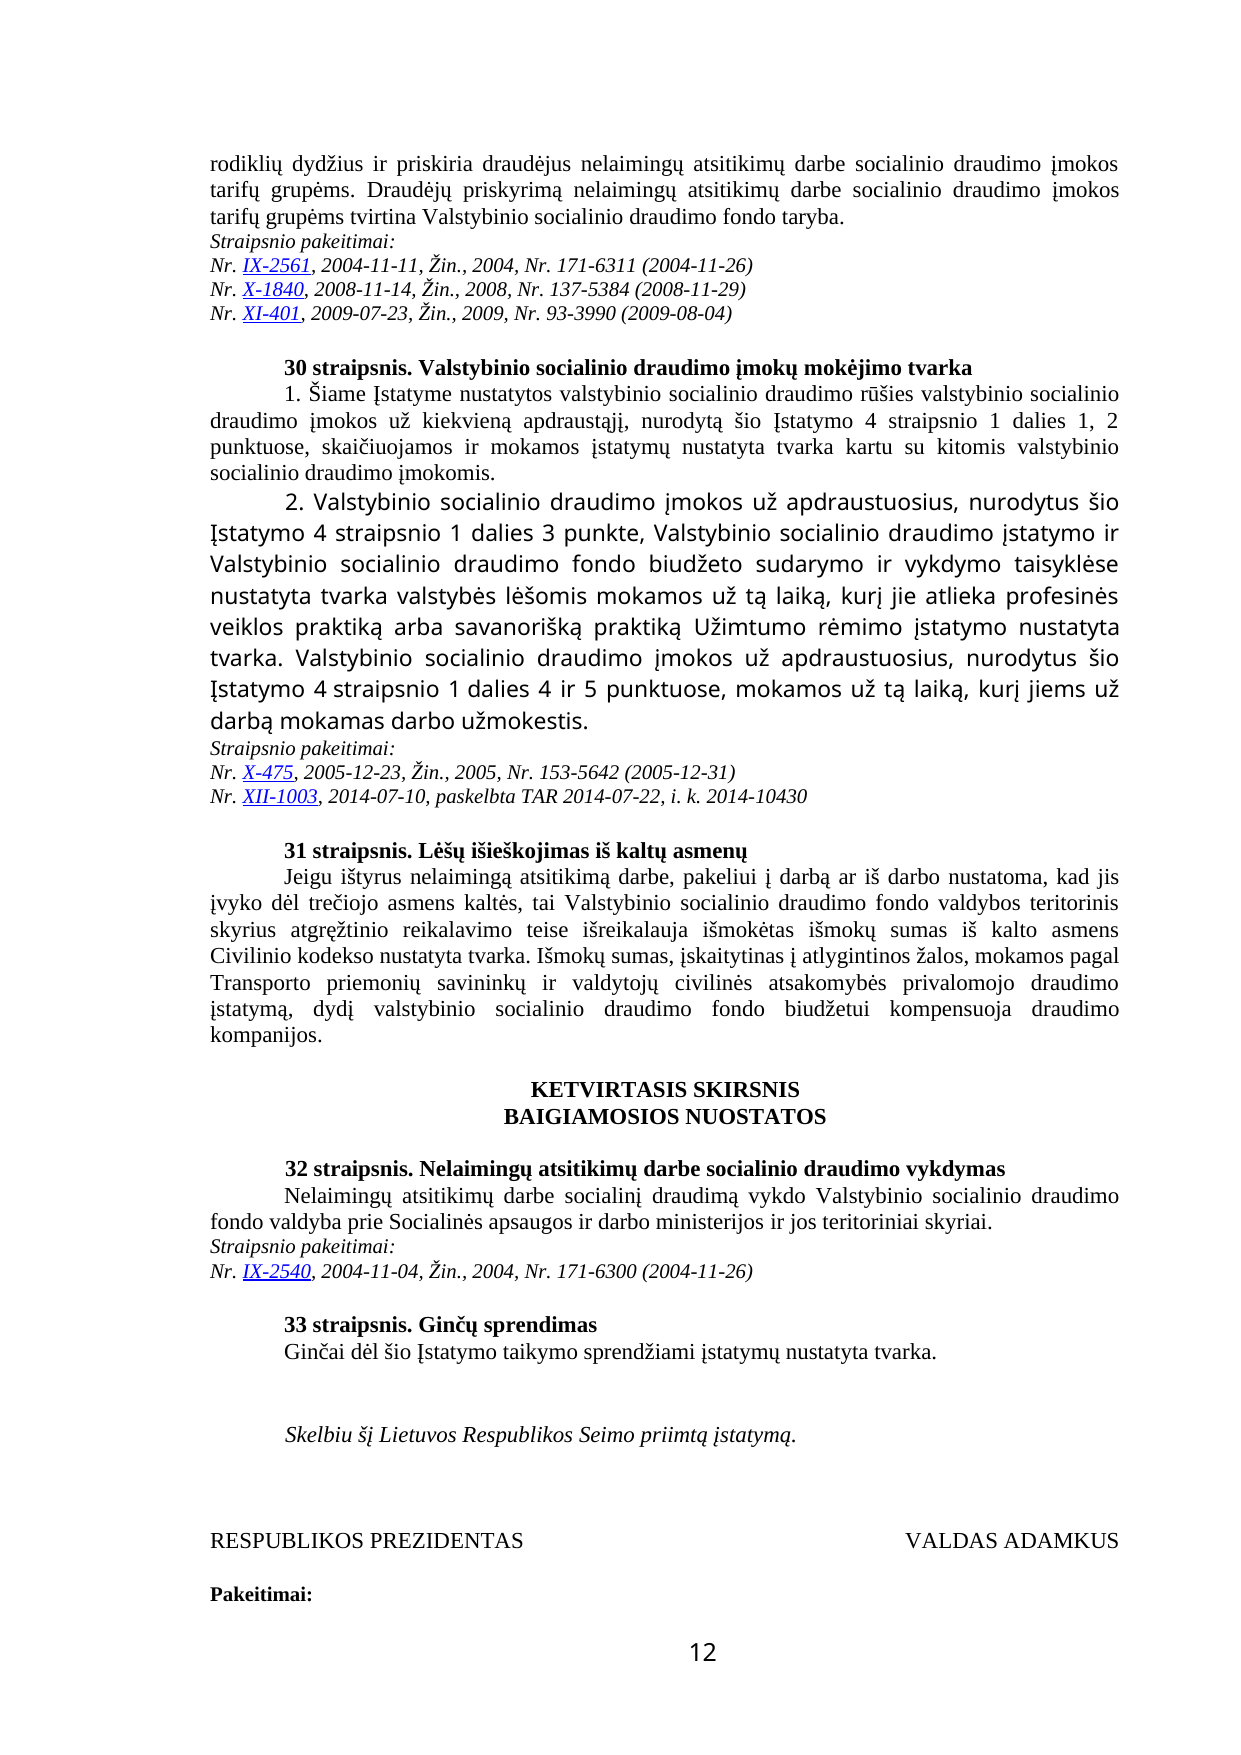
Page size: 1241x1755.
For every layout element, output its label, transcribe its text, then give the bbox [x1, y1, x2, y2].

text 33 straipsnis. Ginčų sprendimas [210, 1311, 1120, 1338]
text 31 straipsnis. Lėšų išieškojimas iš kaltų asmenų [210, 837, 1120, 863]
text Nr. X-475, 2005-12-23, Žin., 2005, Nr. 153-5642 (2005-12-31) [210, 760, 1120, 784]
text Jeigu ištyrus nelaimingą atsitikimą darbe, pakeliui į darbą ar iš darbo nustatoma, kad jis įvyko dėl trečiojo asmens kaltės, tai Valstybinio socialinio draudimo fondo valdybos teritorinis skyrius atgręžtinio reikalavimo teise išreikalauja išmokėtas išmokų sumas iš kalto asmens Civilinio kodekso nustatyta tvarka. Išmokų sumas, įskaitytinas į atlygintinos žalos, mokamos pagal Transporto priemonių savininkų ir valdytojų civilinės atsakomybės privalomojo draudimo įstatymą, dydį valstybinio socialinio draudimo fondo biudžetui kompensuoja draudimo kompanijos. [210, 863, 1120, 1048]
text 30 straipsnis. Valstybinio socialinio draudimo įmokų mokėjimo tvarka [210, 354, 1120, 380]
text 2. Valstybinio socialinio draudimo įmokos už apdraustuosius, nurodytus šio Įstatymo 4 straipsnio 1 dalies 3 punkte, Valstybinio socialinio draudimo įstatymo ir Valstybinio socialinio draudimo fondo biudžeto sudarymo ir vykdymo taisyklėse nustatyta tvarka valstybės lėšomis mokamos už tą laiką, kurį jie atlieka profesinės veiklos praktiką arba savanorišką praktiką Užimtumo rėmimo įstatymo nustatyta tvarka. Valstybinio socialinio draudimo įmokos už apdraustuosius, nurodytus šio Įstatymo 4 straipsnio 1 dalies 4 ir 5 punktuose, mokamos už tą laiką, kurį jiems už darbą mokamas darbo užmokestis. [210, 486, 1120, 736]
text Nr. XII-1003, 2014-07-10, paskelbta TAR 2014-07-22, i. k. 2014-10430 [210, 784, 1120, 808]
text 32 straipsnis. Nelaimingų atsitikimų darbe socialinio draudimo vykdymas [210, 1155, 1120, 1182]
subtitle BAIGIAMOSIOS NUOSTATOS [210, 1103, 1120, 1129]
text Straipsnio pakeitimai: [210, 1234, 1120, 1258]
text Pakeitimai: [210, 1582, 1126, 1606]
text RESPUBLIKOS PREZIDENTAS VALDAS ADAMKUS [210, 1527, 1126, 1553]
text Straipsnio pakeitimai: [210, 229, 1120, 253]
text Nelaimingų atsitikimų darbe socialinį draudimą vykdo Valstybinio socialinio draudimo fondo valdyba prie Socialinės apsaugos ir darbo ministerijos ir jos teritoriniai skyriai. [210, 1182, 1120, 1234]
text Nr. XI-401, 2009-07-23, Žin., 2009, Nr. 93-3990 (2009-08-04) [210, 301, 1120, 325]
text Skelbiu šį Lietuvos Respublikos Seimo priimtą įstatymą. [210, 1422, 1126, 1448]
text rodiklių dydžius ir priskiria draudėjus nelaimingų atsitikimų darbe socialinio draudimo įmokos tarifų grupėms. Draudėjų priskyrimą nelaimingų atsitikimų darbe socialinio draudimo įmokos tarifų grupėms tvirtina Valstybinio socialinio draudimo fondo taryba. [210, 150, 1120, 229]
text Nr. IX-2561, 2004-11-11, Žin., 2004, Nr. 171-6311 (2004-11-26) [210, 253, 1120, 277]
subtitle KETVIRTASIS SKIRSNIS [210, 1076, 1120, 1103]
text Straipsnio pakeitimai: [210, 736, 1120, 760]
text Nr. X-1840, 2008-11-14, Žin., 2008, Nr. 137-5384 (2008-11-29) [210, 277, 1120, 301]
text Ginčai dėl šio Įstatymo taikymo sprendžiami įstatymų nustatyta tvarka. [210, 1338, 1120, 1364]
text 1. Šiame Įstatyme nustatytos valstybinio socialinio draudimo rūšies valstybinio socialinio draudimo įmokos už kiekvieną apdraustąjį, nurodytą šio Įstatymo 4 straipsnio 1 dalies 1, 2 punktuose, skaičiuojamos ir mokamos įstatymų nustatyta tvarka kartu su kitomis valstybinio socialinio draudimo įmokomis. [210, 380, 1120, 486]
text Nr. IX-2540, 2004-11-04, Žin., 2004, Nr. 171-6300 (2004-11-26) [210, 1258, 1120, 1283]
